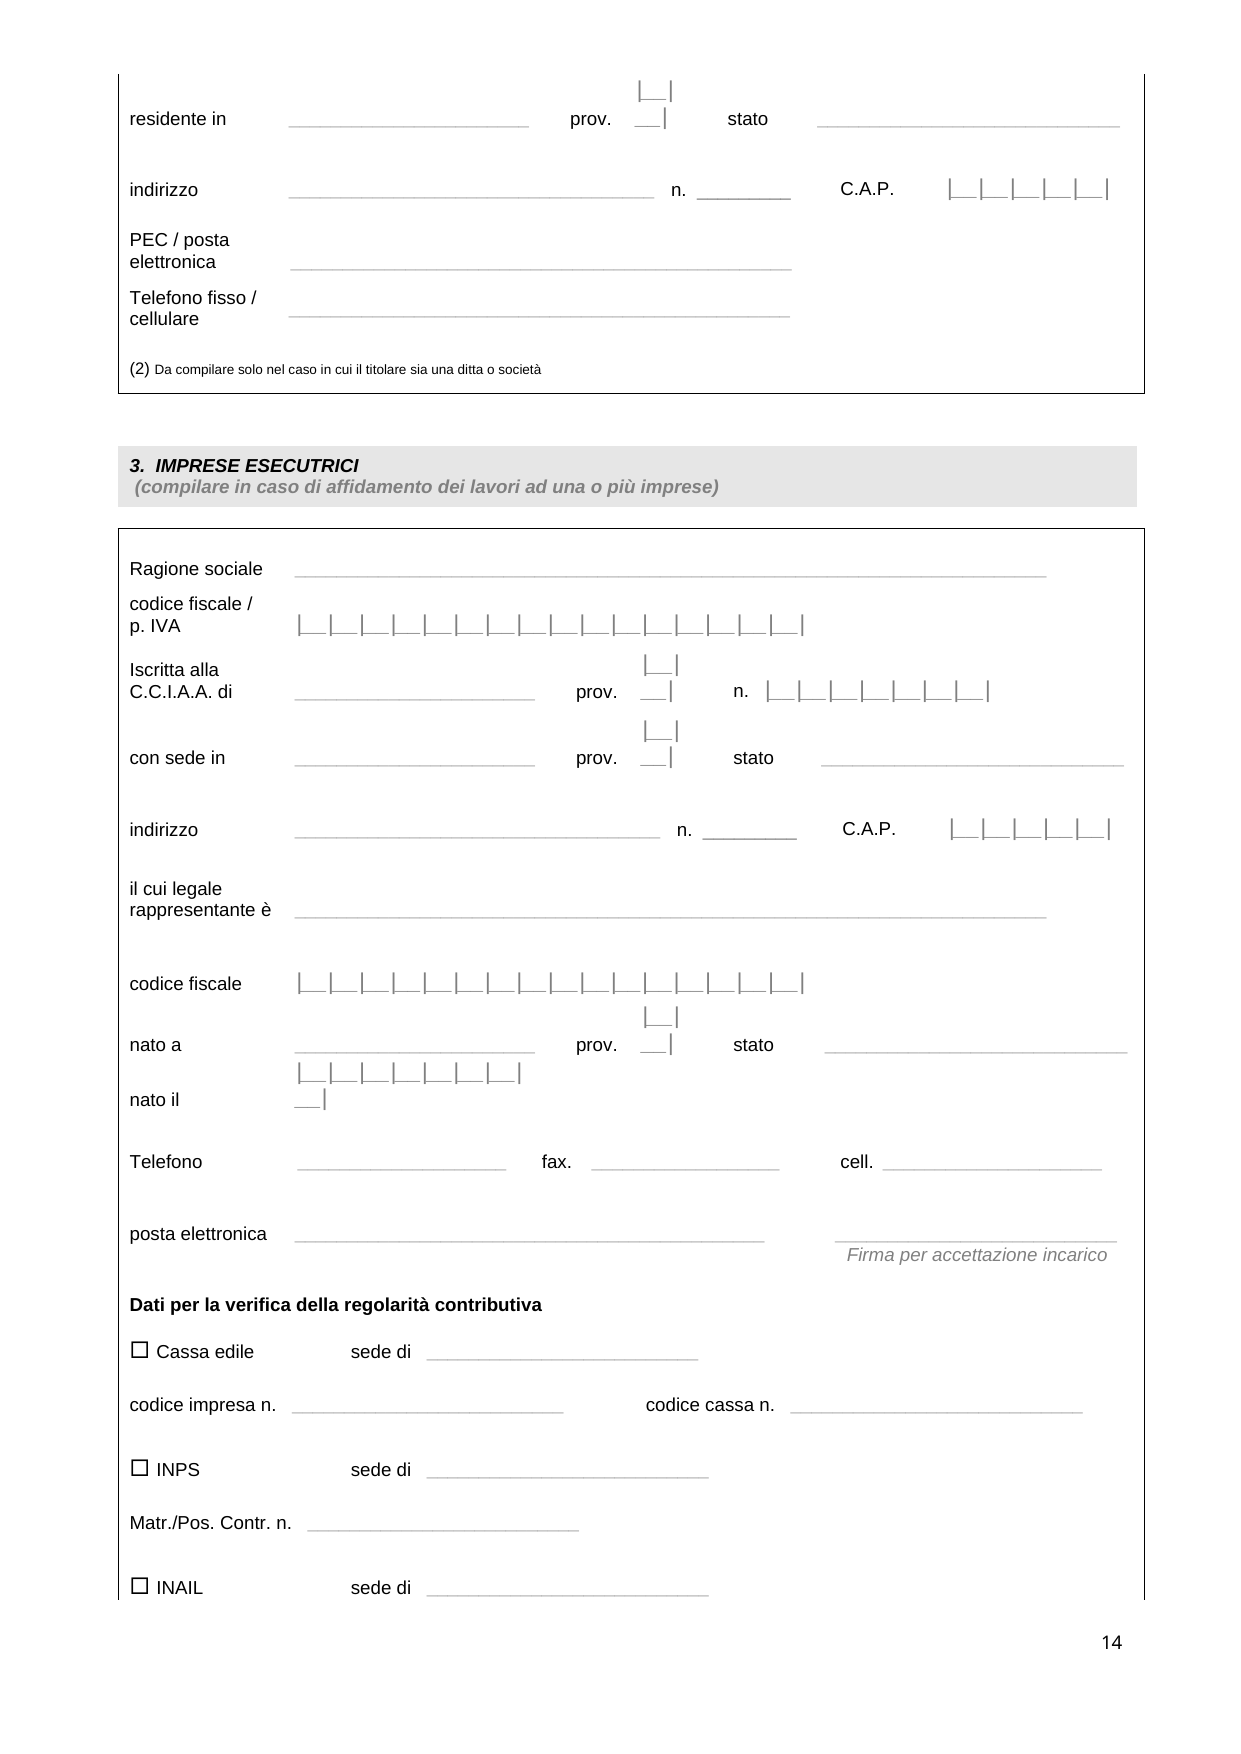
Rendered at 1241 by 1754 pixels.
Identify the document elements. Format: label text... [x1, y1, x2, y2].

table_header Ragione sociale [119, 529, 284, 579]
table_cell indirizzo [119, 129, 279, 201]
table_cell Telefono fisso / cellulare [119, 272, 279, 344]
table_cell [807, 201, 1144, 272]
table_cell |__|__| [631, 636, 722, 702]
table_cell _____________________________________________ [285, 1173, 811, 1294]
table_cell C.A.P. |__|__|__|__|__| [807, 129, 1144, 201]
table_cell [565, 1055, 631, 1110]
table_cell |__|__|__|__|__|__|__|__|__|__|__|__|__|__|__|__| [285, 580, 1144, 636]
table_cell ____________________ [285, 1110, 523, 1173]
table_cell |__|__| [625, 74, 716, 129]
table_cell n. |__|__|__|__|__|__|__| [722, 636, 1144, 702]
table_cell il cui legale rappresentante è [119, 840, 284, 921]
table_cell stato [722, 995, 811, 1055]
table_cell stato [722, 702, 811, 768]
table_cell nato il [119, 1055, 284, 1110]
table_cell |__|__| [631, 995, 722, 1055]
table_cell nato a [119, 995, 284, 1055]
table_cell ________________________________________________________________________ [285, 840, 1144, 921]
table_cell prov. [565, 636, 631, 702]
table_cell stato [716, 74, 807, 129]
table_cell cell. _____________________ [801, 1110, 1144, 1173]
table_cell _____________________________ [811, 702, 1144, 768]
table_cell _______________________ [285, 702, 564, 768]
table_cell codice fiscale / p. IVA [119, 580, 284, 636]
table_cell prov. [565, 702, 631, 768]
table_cell Telefono [119, 1110, 284, 1173]
table_cell prov. [559, 74, 625, 129]
table_cell _______________________ [285, 636, 564, 702]
table_cell _____________________________ [807, 74, 1144, 129]
table_cell codice fiscale [119, 921, 284, 994]
table_cell |__|__|__|__|__|__|__|__| [285, 1055, 564, 1110]
table_cell ___________________________________ n. _________ [279, 129, 807, 201]
table_cell _______________________ [279, 74, 559, 129]
table_cell prov. [565, 995, 631, 1055]
table_cell con sede in [119, 702, 284, 768]
table_cell fax. __________________ [523, 1110, 801, 1173]
table_cell ________________________________________________ [279, 201, 807, 272]
table_header 3. IMPRESE ESECUTRICI (compilare in caso di affidamento dei lavori ad una o più imprese) [118, 446, 1137, 507]
table_cell |__|__| [631, 702, 722, 768]
table_cell C.A.P. |__|__|__|__|__| [811, 769, 1144, 840]
table_cell ________________________________________________ [279, 272, 807, 344]
table_cell residente in [119, 74, 279, 129]
table_cell posta elettronica [119, 1173, 284, 1294]
table_cell [722, 1055, 811, 1110]
table_cell ___________________________ Firma per accettazione incarico [811, 1173, 1144, 1294]
table_cell _______________________ [285, 995, 564, 1055]
table_cell ___________________________________ n. _________ [285, 769, 811, 840]
table_cell Iscritta alla C.C.I.A.A. di [119, 636, 284, 702]
table_cell Dati per la verifica della regolarità contributiva  Cassa edile sede di __________________________ codice impresa n. __________________________ codice cassa n. ____________________________  INPS sede di ___________________________ Matr./Pos. Contr. n. __________________________  INAIL sede di ___________________________ [119, 1294, 1144, 1599]
table_cell _____________________________ [811, 995, 1144, 1055]
table_cell [807, 272, 1144, 344]
table_cell PEC / posta elettronica [119, 201, 279, 272]
table_cell (2) Da compilare solo nel caso in cui il titolare sia una ditta o società [119, 344, 1144, 393]
table_cell [631, 1055, 722, 1110]
table_cell |__|__|__|__|__|__|__|__|__|__|__|__|__|__|__|__| [285, 921, 1144, 994]
table_cell [811, 1055, 1144, 1110]
table_cell indirizzo [119, 769, 284, 840]
table_header ________________________________________________________________________ [285, 529, 1144, 579]
